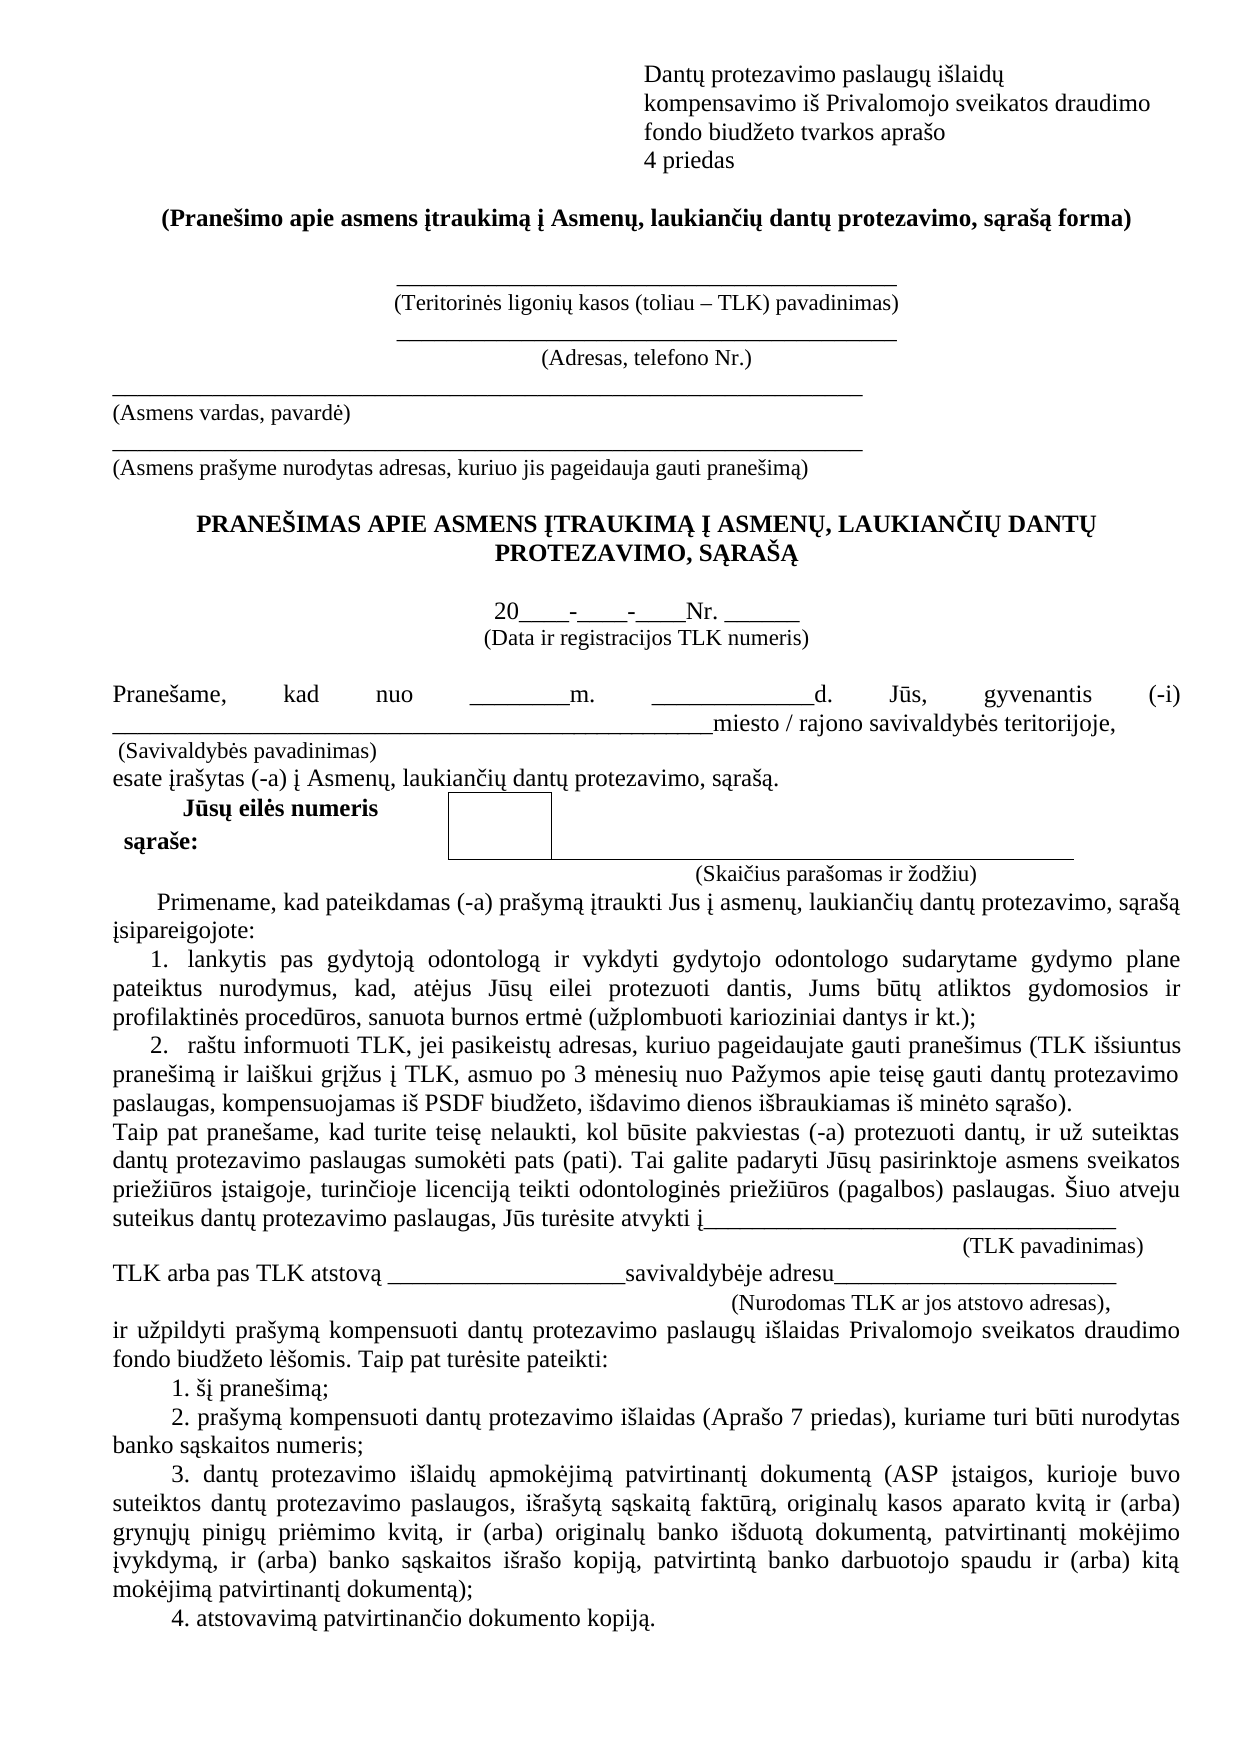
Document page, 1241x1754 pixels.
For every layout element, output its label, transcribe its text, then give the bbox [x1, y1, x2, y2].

text (Skaičius parašomas ir žodžiu) [644, 860, 1181, 887]
text 2. prašymą kompensuoti dantų protezavimo išlaidas (Aprašo 7 priedas), kuriame turi būti nurodytas banko sąskaitos numeris; [112, 1402, 1181, 1459]
table_header Jūsų eilės numeris sąraše: [112, 792, 422, 859]
text (Asmens prašyme nurodytas adresas, kuriuo jis pageidauja gauti pranešimą) [112, 454, 1181, 481]
table_header [552, 792, 1074, 859]
text 20____-____-____Nr. ______ [112, 596, 1181, 624]
text (Adresas, telefono Nr.) [112, 344, 1181, 371]
text (Nurodomas TLK ar jos atstovo adresas), [112, 1287, 1181, 1316]
text kompensavimo iš Privalomojo sveikatos draudimo fondo biudžeto tvarkos aprašo [644, 88, 1181, 145]
text (Teritorinės ligonių kasos (toliau – TLK) pavadinimas) [112, 289, 1181, 315]
text PRANEŠIMAS APIE ASMENS ĮTRAUKIMĄ Į ASMENŲ, LAUKIANČIŲ DANTŲ PROTEZAVIMO, SĄRAŠĄ [112, 509, 1181, 567]
text Primename, kad pateikdamas (-a) prašymą įtraukti Jus į asmenų, laukiančių dantų protezavimo, sąrašą įsipareigojote: [112, 887, 1181, 944]
text Taip pat pranešame, kad turite teisę nelaukti, kol būsite pakviestas (-a) protezuoti dantų, ir už suteiktas dantų protezavimo paslaugas sumokėti pats (pati). Tai galite padaryti Jūsų pasirinktoje asmens sveikatos priežiūros įstaigoje, turinčioje licenciją teikti odontologinės priežiūros (pagalbos) paslaugas. Šiuo atveju suteikus dantų protezavimo paslaugas, Jūs turėsite atvykti į [112, 1117, 1181, 1232]
text ________________________________________ [112, 315, 1181, 344]
text 1. šį pranešimą; [112, 1373, 1181, 1402]
table_header [423, 792, 448, 859]
text 1. lankytis pas gydytoją odontologą ir vykdyti gydytojo odontologo sudarytame gydymo plane pateiktus nurodymus, kad, atėjus Jūsų eilei protezuoti dantis, Jums būtų atliktos gydomosios ir profilaktinės procedūros, sanuota burnos ertmė (užplombuoti karioziniai dantys ir kt.); [112, 944, 1181, 1030]
text esate įrašytas (-a) į Asmenų, laukiančių dantų protezavimo, sąrašą. [112, 763, 1181, 792]
text (Savivaldybės pavadinimas) [112, 737, 1181, 763]
text ____________________________________________________________ [112, 426, 1181, 454]
text Pranešame, kad nuo ________m. _____________d. Jūs, gyvenantis (-i) ____________________________________ miesto / rajono savivaldybės teritorijoje, [112, 679, 1181, 737]
text 4 priedas [644, 145, 1181, 174]
text (Asmens vardas, pavardė) [112, 399, 1181, 426]
text Dantų protezavimo paslaugų išlaidų [644, 59, 1181, 88]
text (Data ir registracijos TLK numeris) [112, 624, 1181, 651]
text (TLK pavadinimas) [652, 1232, 1181, 1258]
text ____________________________________________________________ [112, 371, 1181, 399]
text 3. dantų protezavimo išlaidų apmokėjimą patvirtinantį dokumentą (ASP įstaigos, kurioje buvo suteiktos dantų protezavimo paslaugos, išrašytą sąskaitą faktūrą, originalų kasos aparato kvitą ir (arba) grynųjų pinigų priėmimo kvitą, ir (arba) originalų banko išduotą dokumentą, patvirtinantį mokėjimo įvykdymą, ir (arba) banko sąskaitos išrašo kopiją, patvirtintą banko darbuotojo spaudu ir (arba) kitą mokėjimą patvirtinantį dokumentą); [112, 1459, 1181, 1603]
text 4. atstovavimą patvirtinančio dokumento kopiją. [112, 1603, 1181, 1632]
text (Pranešimo apie asmens įtraukimą į Asmenų, laukiančių dantų protezavimo, sąrašą forma) [112, 203, 1181, 232]
text TLK arba pas TLK atstovą ___________________savivaldybėje adresu [112, 1258, 1181, 1287]
text ________________________________________ [112, 260, 1181, 289]
text ir užpildyti prašymą kompensuoti dantų protezavimo paslaugų išlaidas Privalomojo sveikatos draudimo fondo biudžeto lėšomis. Taip pat turėsite pateikti: [112, 1316, 1181, 1373]
table_header [449, 793, 551, 859]
text 2. raštu informuoti TLK, jei pasikeistų adresas, kuriuo pageidaujate gauti pranešimus (TLK išsiuntus pranešimą ir laiškui grįžus į TLK, asmuo po 3 mėnesių nuo Pažymos apie teisę gauti dantų protezavimo paslaugas, kompensuojamas iš PSDF biudžeto, išdavimo dienos išbraukiamas iš minėto sąrašo). [112, 1030, 1181, 1117]
